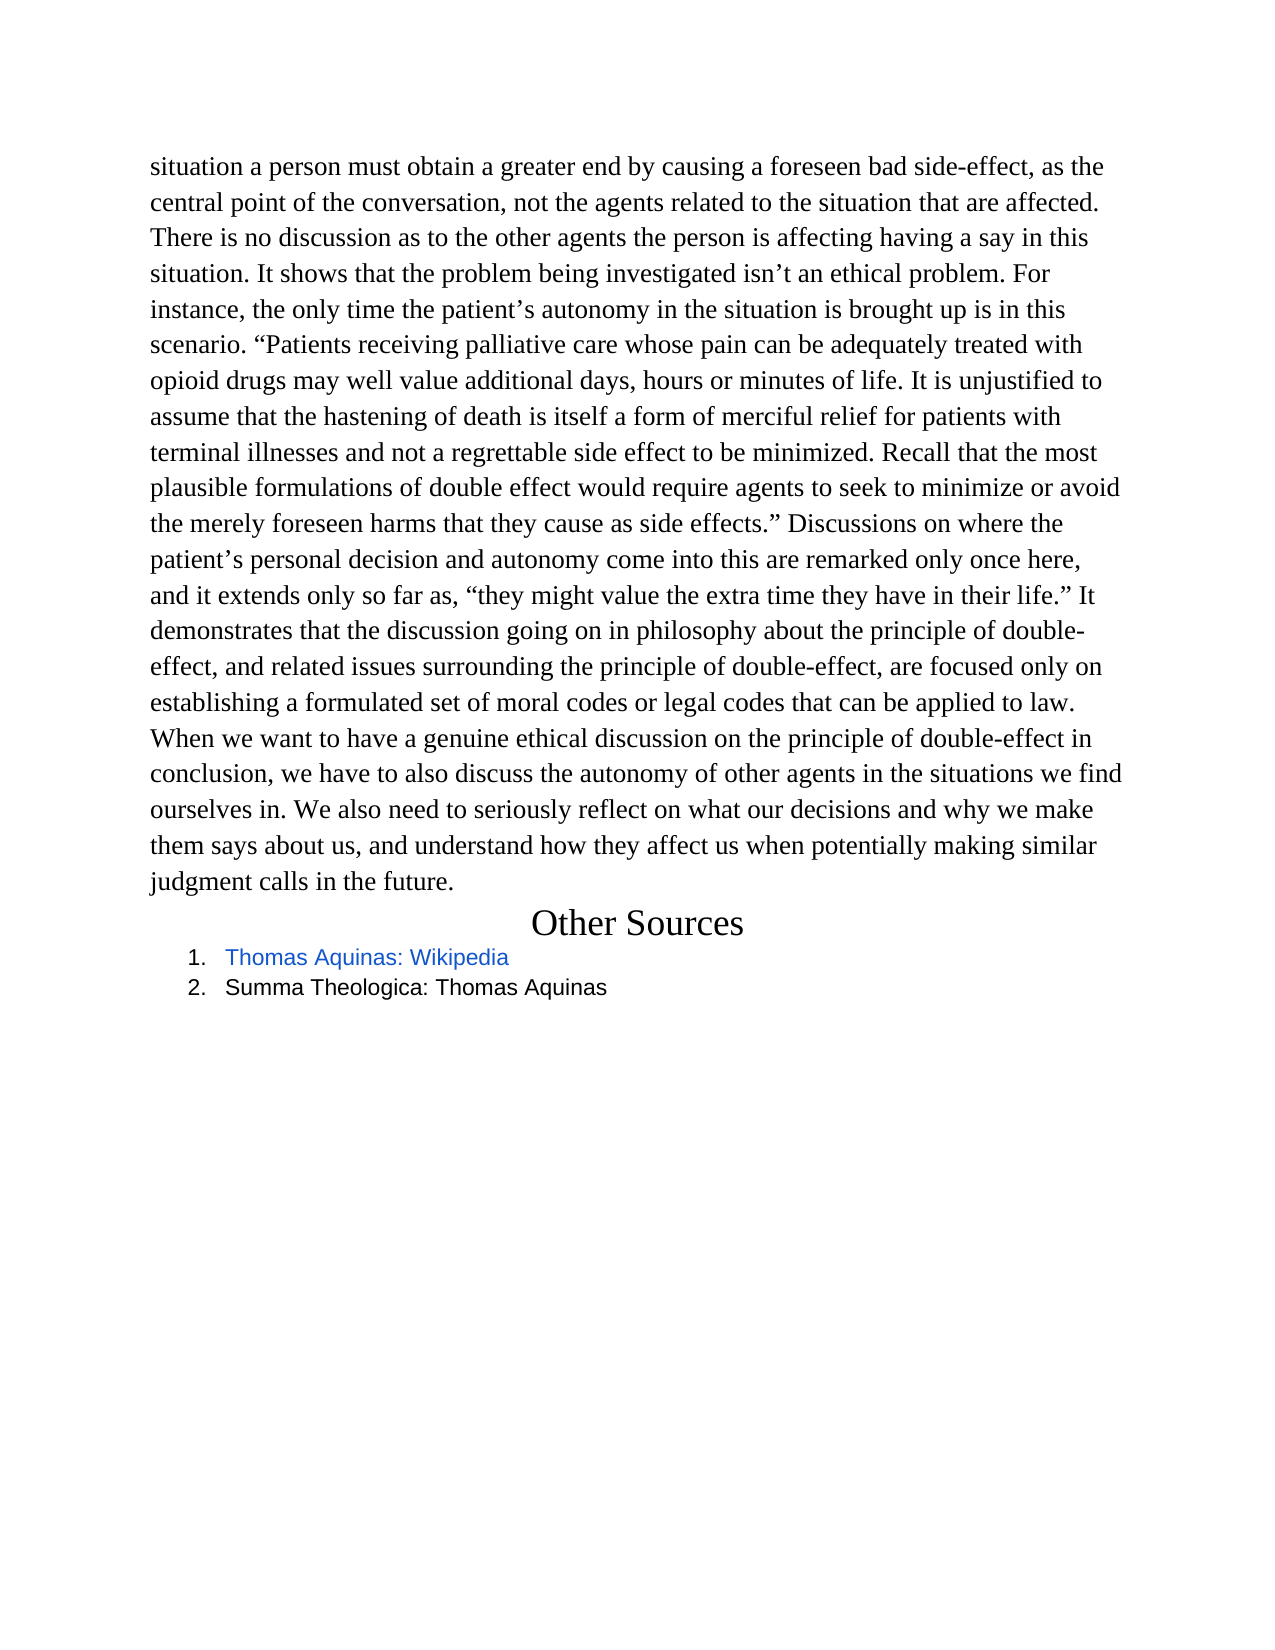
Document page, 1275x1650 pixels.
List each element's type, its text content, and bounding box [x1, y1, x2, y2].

text situation a person must obtain a greater end by causing a foreseen bad side-effect, as the central point of the conversation, not the agents related to the situation that are affected. There is no discussion as to the other agents the person is affecting having a say in this situation. It shows that the problem being investigated isn’t an ethical problem. For instance, the only time the patient’s autonomy in the situation is brought up is in this scenario. “Patients receiving palliative care whose pain can be adequately treated with opioid drugs may well value additional days, hours or minutes of life. It is unjustified to assume that the hastening of death is itself a form of merciful relief for patients with terminal illnesses and not a regrettable side effect to be minimized. Recall that the most plausible formulations of double effect would require agents to seek to minimize or avoid the merely foreseen harms that they cause as side effects.” Discussions on where the patient’s personal decision and autonomy come into this are remarked only once here, and it extends only so far as, “they might value the extra time they have in their life.” It demonstrates that the discussion going on in philosophy about the principle of double-effect, and related issues surrounding the principle of double-effect, are focused only on establishing a formulated set of moral codes or legal codes that can be applied to law. When we want to have a genuine ethical discussion on the principle of double-effect in conclusion, we have to also discuss the autonomy of other agents in the situations we find ourselves in. We also need to seriously reflect on what our decisions and why we make them says about us, and understand how they affect us when potentially making similar judgment calls in the future. [150, 150, 1125, 896]
subtitle Other Sources [150, 900, 1125, 943]
list Thomas Aquinas: Wikipedia [187, 943, 1125, 970]
list Summa Theologica: Thomas Aquinas [187, 974, 1125, 1000]
